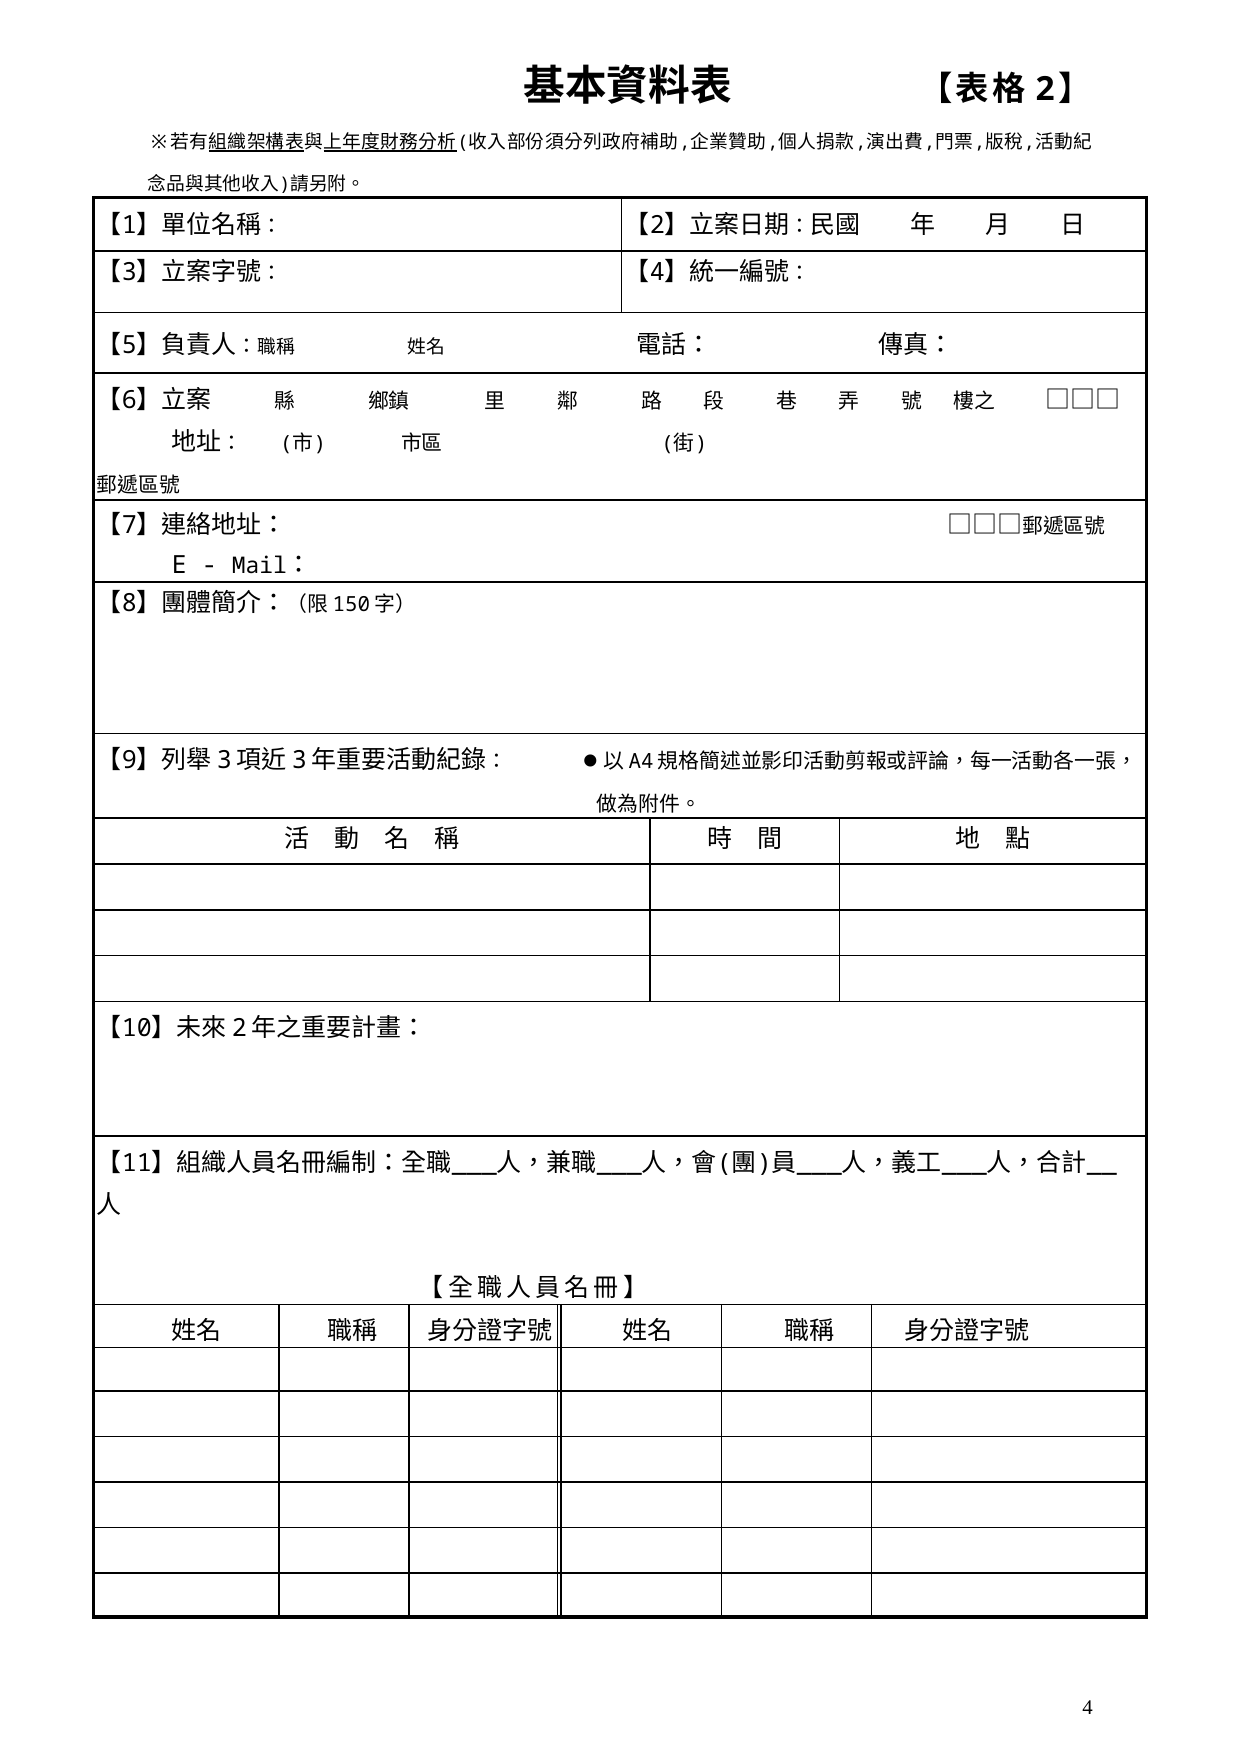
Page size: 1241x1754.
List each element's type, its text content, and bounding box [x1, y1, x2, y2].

table_header 【2】立案日期：民國 年 月 日 [622, 199, 1145, 250]
table_cell [280, 1392, 408, 1436]
table_cell 電話： [624, 313, 865, 372]
table_cell 職稱 [280, 1305, 408, 1347]
table_cell 【5】負責人：職稱 姓名 [95, 313, 624, 372]
table_cell [410, 1483, 557, 1527]
table_cell 姓名 [95, 1305, 278, 1347]
table_cell [95, 1528, 278, 1572]
table_cell 地 點 [840, 819, 1145, 863]
table_cell [722, 1437, 871, 1481]
table_cell [95, 865, 649, 909]
text 基本資料表 【表格2】 [148, 52, 1092, 112]
table_cell [95, 1483, 278, 1527]
table_cell [95, 1392, 278, 1436]
table_cell [840, 911, 1145, 955]
table_cell [280, 1483, 408, 1527]
table_cell [280, 1528, 408, 1572]
table_cell [722, 1574, 871, 1615]
table_cell [872, 1483, 1145, 1527]
table_cell [722, 1392, 871, 1436]
table_cell [872, 1574, 1145, 1615]
table_cell [562, 1574, 721, 1615]
table_cell [883, 252, 1145, 311]
table_cell [95, 956, 649, 1001]
table_cell 身分證字號 [410, 1305, 557, 1347]
table_cell [840, 865, 1145, 909]
table_cell 【3】立案字號： [95, 252, 621, 311]
table_cell [562, 1348, 721, 1390]
table_cell [280, 1437, 408, 1481]
table_cell 【4】統一編號： [622, 252, 883, 311]
table_cell 【9】列舉3項近3年重要活動紀錄： 以A4規格簡述並影印活動剪報或評論，每一活動各一張，做為附件。 [95, 734, 1145, 817]
table_cell [562, 1483, 721, 1527]
table_cell 【7】連絡地址： □□□郵遞區號 E - Mail： [95, 501, 1145, 581]
table_cell [562, 1392, 721, 1436]
table_cell [872, 1348, 1145, 1390]
table_cell 【6】立案 縣 鄉鎮 里 鄰 路 段 巷 弄 號 樓之 □□□ 地址： (市) 市區 (街) 郵遞區號 [95, 374, 1145, 499]
text ※若有組織架構表與上年度財務分析(收入部份須分列政府補助,企業贊助,個人捐款,演出費,門票,版稅,活動紀念品與其他收入)請另附。 [148, 112, 1092, 196]
table_cell 姓名 [562, 1305, 721, 1347]
table_cell [722, 1483, 871, 1527]
table_cell 時 間 [651, 819, 839, 863]
table_cell [410, 1392, 557, 1436]
table_cell [562, 1437, 721, 1481]
table_cell 【10】未來2年之重要計畫： [95, 1002, 1145, 1135]
table_cell 【11】組織人員名冊編制：全職___人，兼職___人，會(團)員___人，義工___人，合計__ 人 【全職人員名冊】 [95, 1137, 1145, 1304]
table_cell [872, 1392, 1145, 1436]
table_cell [722, 1348, 871, 1390]
table_cell [410, 1437, 557, 1481]
table_cell 職稱 [722, 1305, 871, 1347]
table_cell [95, 1574, 278, 1615]
table_cell [410, 1574, 557, 1615]
table_cell [651, 911, 839, 955]
table_header 【1】單位名稱： [95, 199, 621, 250]
table_cell [95, 1437, 278, 1481]
table_cell [280, 1574, 408, 1615]
table_cell 身分證字號 [872, 1305, 1145, 1347]
table_cell [872, 1528, 1145, 1572]
table_cell 活 動 名 稱 [95, 819, 649, 863]
table_cell [651, 956, 839, 1001]
table_cell [722, 1528, 871, 1572]
table_cell [95, 911, 649, 955]
table_cell [280, 1348, 408, 1390]
table_cell [840, 956, 1145, 1001]
table_cell 傳真： [865, 313, 1145, 372]
table_cell [410, 1348, 557, 1390]
table_cell [651, 865, 839, 909]
table_cell [872, 1437, 1145, 1481]
table_cell [95, 1348, 278, 1390]
table_cell [562, 1528, 721, 1572]
table_cell 【8】團體簡介：（限150字） [95, 583, 1145, 732]
table_cell [410, 1528, 557, 1572]
